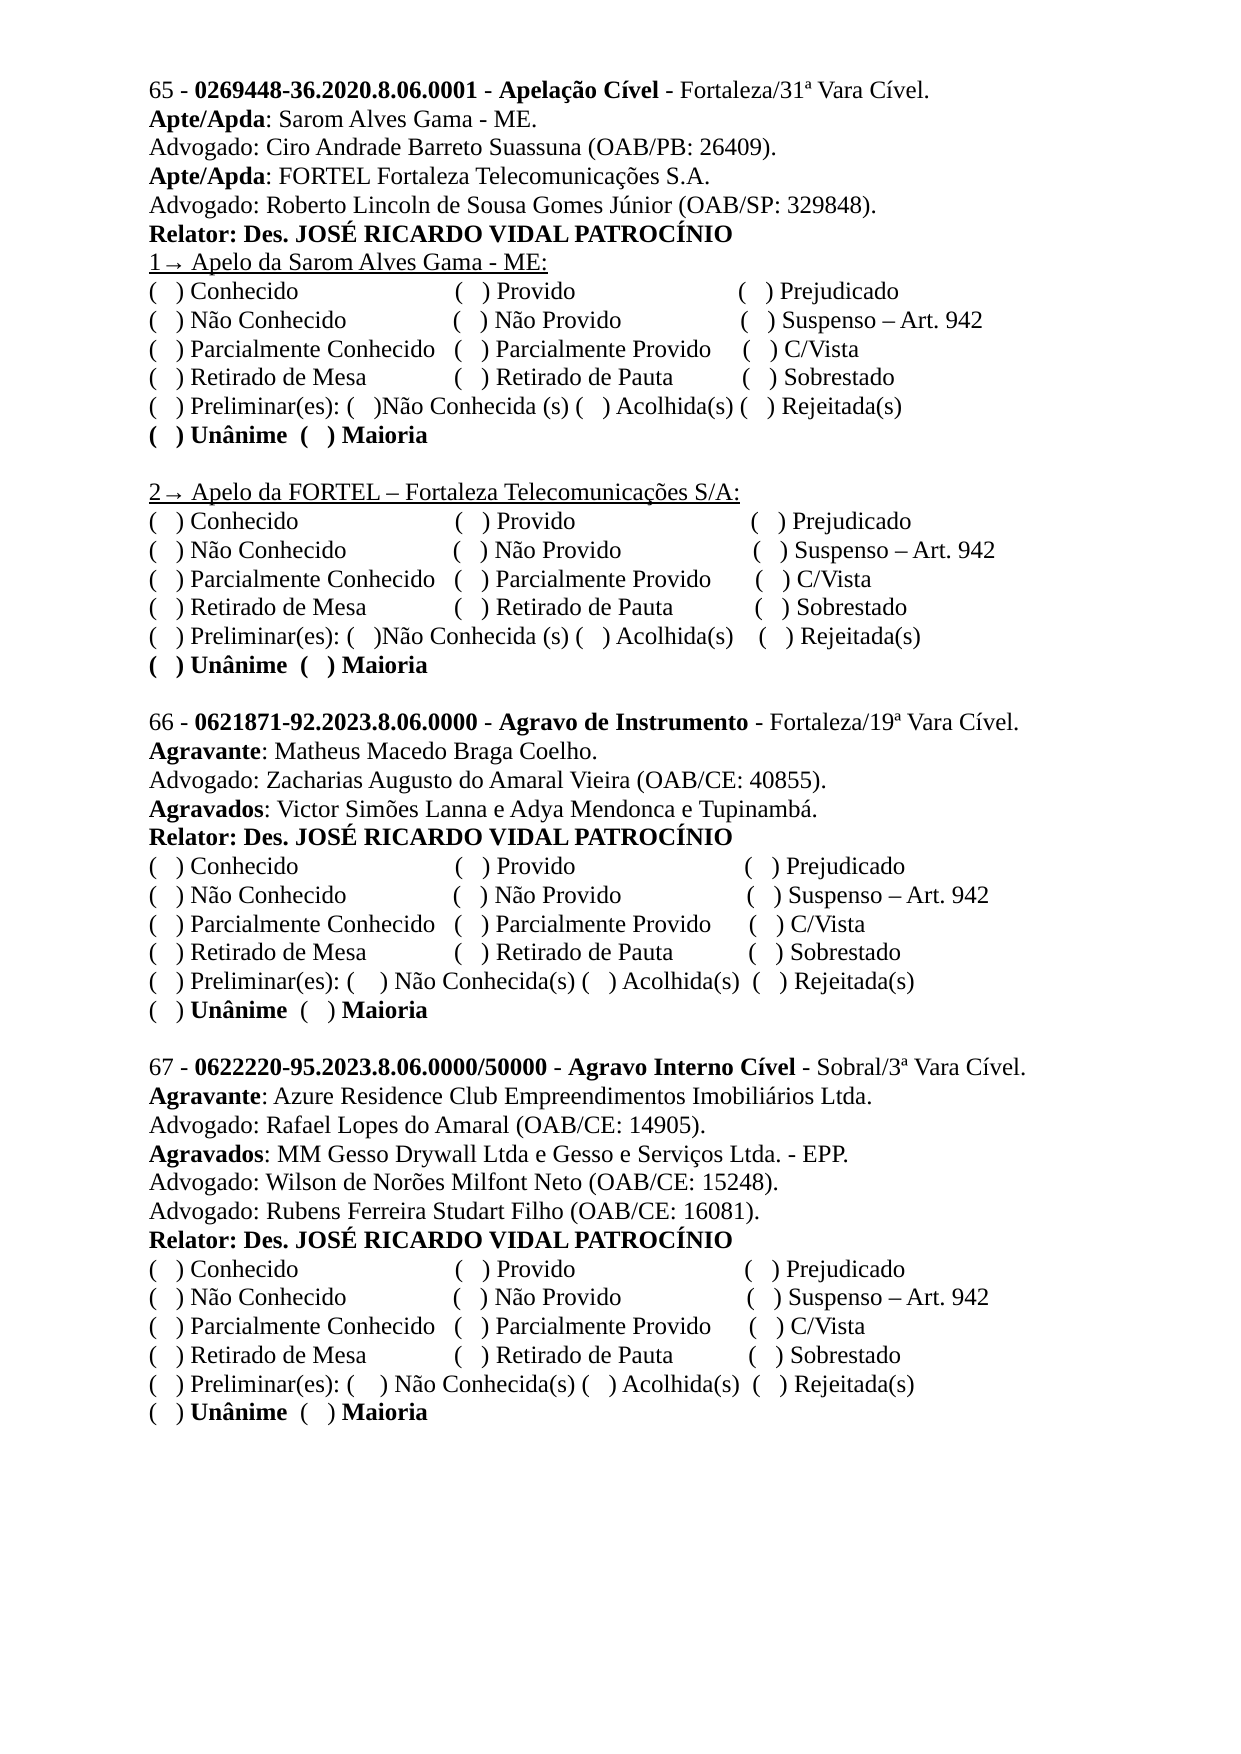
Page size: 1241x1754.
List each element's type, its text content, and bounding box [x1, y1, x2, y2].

text ( ) Unânime ( ) Maioria [148, 1397, 1158, 1426]
text Advogado: Ciro Andrade Barreto Suassuna (OAB/PB: 26409). [148, 132, 1141, 161]
text Relator: Des. JOSÉ RICARDO VIDAL PATROCÍNIO [148, 1225, 1141, 1254]
text ( ) Conhecido ( ) Provido ( ) Prejudicado [148, 1254, 1141, 1282]
text ( ) Preliminar(es): ( ) Não Conhecida(s) ( ) Acolhida(s) ( ) Rejeitada(s) [148, 966, 1158, 995]
text ( ) Preliminar(es): ( )Não Conhecida (s) ( ) Acolhida(s) ( ) Rejeitada(s) [148, 621, 1158, 650]
text ( ) Retirado de Mesa ( ) Retirado de Pauta ( ) Sobrestado [148, 592, 1158, 621]
text ( ) Retirado de Mesa ( ) Retirado de Pauta ( ) Sobrestado [148, 362, 1158, 391]
text ( ) Não Conhecido ( ) Não Provido ( ) Suspenso – Art. 942 [148, 305, 1158, 334]
text 65 - 0269448-36.2020.8.06.0001 - Apelação Cível - Fortaleza/31ª Vara Cível. [148, 75, 1141, 104]
text ( ) Conhecido ( ) Provido ( ) Prejudicado [148, 851, 1141, 880]
text ( ) Unânime ( ) Maioria [148, 650, 1158, 679]
text ( ) Preliminar(es): ( )Não Conhecida (s) ( ) Acolhida(s) ( ) Rejeitada(s) [148, 391, 1158, 420]
text Apte/Apda: Sarom Alves Gama - ME. [148, 104, 1141, 132]
text 66 - 0621871-92.2023.8.06.0000 - Agravo de Instrumento - Fortaleza/19ª Vara Cível. [148, 707, 1141, 736]
text Advogado: Wilson de Norões Milfont Neto (OAB/CE: 15248). [148, 1167, 1141, 1196]
text ( ) Conhecido ( ) Provido ( ) Prejudicado [148, 276, 1141, 305]
text Advogado: Zacharias Augusto do Amaral Vieira (OAB/CE: 40855). [148, 765, 1141, 794]
text ( ) Não Conhecido ( ) Não Provido ( ) Suspenso – Art. 942 [148, 535, 1158, 564]
text ( ) Retirado de Mesa ( ) Retirado de Pauta ( ) Sobrestado [148, 1340, 1158, 1369]
text Agravante: Matheus Macedo Braga Coelho. [148, 736, 1141, 765]
text ( ) Não Conhecido ( ) Não Provido ( ) Suspenso – Art. 942 [148, 880, 1158, 909]
text Relator: Des. JOSÉ RICARDO VIDAL PATROCÍNIO [148, 219, 1141, 247]
text 2→ Apelo da FORTEL – Fortaleza Telecomunicações S/A: [148, 477, 1141, 506]
text Agravados: MM Gesso Drywall Ltda e Gesso e Serviços Ltda. - EPP. [148, 1139, 1141, 1167]
text ( ) Unânime ( ) Maioria [148, 995, 1158, 1024]
text ( ) Parcialmente Conhecido ( ) Parcialmente Provido ( ) C/Vista [148, 1311, 1158, 1340]
text Agravados: Victor Simões Lanna e Adya Mendonca e Tupinambá. [148, 794, 1141, 822]
text 1→ Apelo da Sarom Alves Gama - ME: [148, 247, 1141, 276]
text ( ) Parcialmente Conhecido ( ) Parcialmente Provido ( ) C/Vista [148, 909, 1158, 937]
text ( ) Não Conhecido ( ) Não Provido ( ) Suspenso – Art. 942 [148, 1282, 1158, 1311]
text ( ) Parcialmente Conhecido ( ) Parcialmente Provido ( ) C/Vista [148, 334, 1158, 362]
text ( ) Conhecido ( ) Provido ( ) Prejudicado [148, 506, 1141, 535]
text Agravante: Azure Residence Club Empreendimentos Imobiliários Ltda. [148, 1081, 1141, 1110]
text Advogado: Rafael Lopes do Amaral (OAB/CE: 14905). [148, 1110, 1141, 1139]
text Advogado: Rubens Ferreira Studart Filho (OAB/CE: 16081). [148, 1196, 1141, 1225]
text ( ) Retirado de Mesa ( ) Retirado de Pauta ( ) Sobrestado [148, 937, 1158, 966]
text Advogado: Roberto Lincoln de Sousa Gomes Júnior (OAB/SP: 329848). [148, 190, 1141, 219]
text Relator: Des. JOSÉ RICARDO VIDAL PATROCÍNIO [148, 822, 1141, 851]
text ( ) Unânime ( ) Maioria [148, 420, 1158, 449]
text Apte/Apda: FORTEL Fortaleza Telecomunicações S.A. [148, 161, 1141, 190]
text ( ) Parcialmente Conhecido ( ) Parcialmente Provido ( ) C/Vista [148, 564, 1158, 592]
text 67 - 0622220-95.2023.8.06.0000/50000 - Agravo Interno Cível - Sobral/3ª Vara Cível. [148, 1052, 1141, 1081]
text ( ) Preliminar(es): ( ) Não Conhecida(s) ( ) Acolhida(s) ( ) Rejeitada(s) [148, 1369, 1158, 1397]
